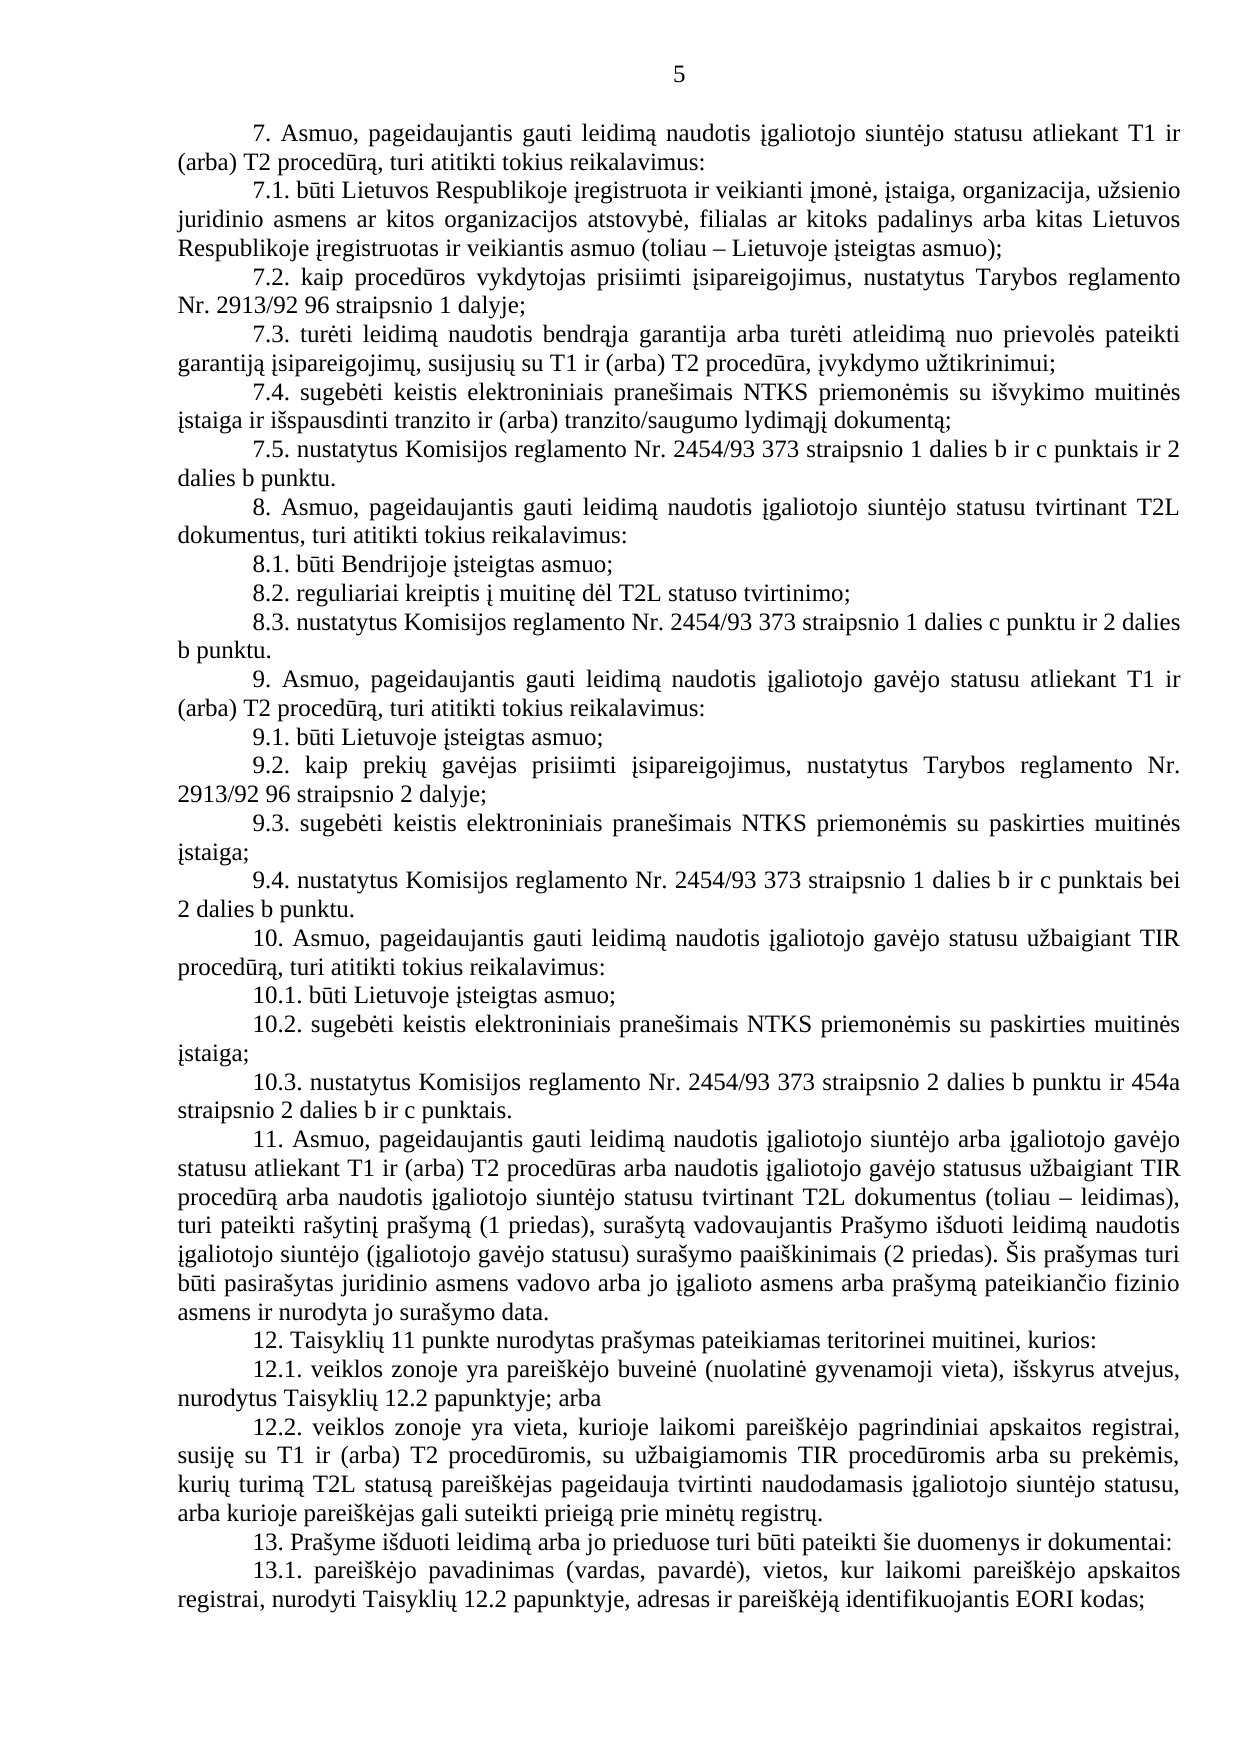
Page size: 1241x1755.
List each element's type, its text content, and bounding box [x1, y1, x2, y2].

text 9.4. nustatytus Komisijos reglamento Nr. 2454/93 373 straipsnio 1 dalies b ir c punktais bei 2 dalies b punktu. [177, 866, 1181, 923]
text 10.3. nustatytus Komisijos reglamento Nr. 2454/93 373 straipsnio 2 dalies b punktu ir 454a straipsnio 2 dalies b ir c punktais. [177, 1067, 1181, 1124]
text 7.4. sugebėti keistis elektroniniais pranešimais NTKS priemonėmis su išvykimo muitinės įstaiga ir išspausdinti tranzito ir (arba) tranzito/saugumo lydimąjį dokumentą; [177, 377, 1181, 434]
text 9.3. sugebėti keistis elektroniniais pranešimais NTKS priemonėmis su paskirties muitinės įstaiga; [177, 808, 1181, 866]
text 9.1. būti Lietuvoje įsteigtas asmuo; [177, 722, 1181, 751]
text 10.1. būti Lietuvoje įsteigtas asmuo; [177, 981, 1181, 1009]
text 12.2. veiklos zonoje yra vieta, kurioje laikomi pareiškėjo pagrindiniai apskaitos registrai, susiję su T1 ir (arba) T2 procedūromis, su užbaigiamomis TIR procedūromis arba su prekėmis, kurių turimą T2L statusą pareiškėjas pageidauja tvirtinti naudodamasis įgaliotojo siuntėjo statusu, arba kurioje pareiškėjas gali suteikti prieigą prie minėtų registrų. [177, 1412, 1181, 1527]
text 8.3. nustatytus Komisijos reglamento Nr. 2454/93 373 straipsnio 1 dalies c punktu ir 2 dalies b punktu. [177, 607, 1181, 664]
text 7.5. nustatytus Komisijos reglamento Nr. 2454/93 373 straipsnio 1 dalies b ir c punktais ir 2 dalies b punktu. [177, 434, 1181, 492]
text 8.2. reguliariai kreiptis į muitinę dėl T2L statuso tvirtinimo; [177, 578, 1181, 607]
text 7.1. būti Lietuvos Respublikoje įregistruota ir veikianti įmonė, įstaiga, organizacija, užsienio juridinio asmens ar kitos organizacijos atstovybė, filialas ar kitoks padalinys arba kitas Lietuvos Respublikoje įregistruotas ir veikiantis asmuo (toliau – Lietuvoje įsteigtas asmuo); [177, 176, 1181, 262]
text 9. Asmuo, pageidaujantis gauti leidimą naudotis įgaliotojo gavėjo statusu atliekant T1 ir (arba) T2 procedūrą, turi atitikti tokius reikalavimus: [177, 664, 1181, 722]
text 7.3. turėti leidimą naudotis bendrąja garantija arba turėti atleidimą nuo prievolės pateikti garantiją įsipareigojimų, susijusių su T1 ir (arba) T2 procedūra, įvykdymo užtikrinimui; [177, 319, 1181, 377]
text 10.2. sugebėti keistis elektroniniais pranešimais NTKS priemonėmis su paskirties muitinės įstaiga; [177, 1009, 1181, 1067]
text 8. Asmuo, pageidaujantis gauti leidimą naudotis įgaliotojo siuntėjo statusu tvirtinant T2L dokumentus, turi atitikti tokius reikalavimus: [177, 492, 1181, 549]
text 7.2. kaip procedūros vykdytojas prisiimti įsipareigojimus, nustatytus Tarybos reglamento Nr. 2913/92 96 straipsnio 1 dalyje; [177, 262, 1181, 319]
text 9.2. kaip prekių gavėjas prisiimti įsipareigojimus, nustatytus Tarybos reglamento Nr. 2913/92 96 straipsnio 2 dalyje; [177, 751, 1181, 808]
text 10. Asmuo, pageidaujantis gauti leidimą naudotis įgaliotojo gavėjo statusu užbaigiant TIR procedūrą, turi atitikti tokius reikalavimus: [177, 923, 1181, 981]
text 13.1. pareiškėjo pavadinimas (vardas, pavardė), vietos, kur laikomi pareiškėjo apskaitos registrai, nurodyti Taisyklių 12.2 papunktyje, adresas ir pareiškėją identifikuojantis EORI kodas; [177, 1556, 1181, 1613]
text 8.1. būti Bendrijoje įsteigtas asmuo; [177, 549, 1181, 578]
text 13. Prašyme išduoti leidimą arba jo prieduose turi būti pateikti šie duomenys ir dokumentai: [177, 1527, 1181, 1556]
text 12. Taisyklių 11 punkte nurodytas prašymas pateikiamas teritorinei muitinei, kurios: [177, 1326, 1181, 1354]
text 12.1. veiklos zonoje yra pareiškėjo buveinė (nuolatinė gyvenamoji vieta), išskyrus atvejus, nurodytus Taisyklių 12.2 papunktyje; arba [177, 1354, 1181, 1412]
text 7. Asmuo, pageidaujantis gauti leidimą naudotis įgaliotojo siuntėjo statusu atliekant T1 ir (arba) T2 procedūrą, turi atitikti tokius reikalavimus: [177, 118, 1181, 176]
text 11. Asmuo, pageidaujantis gauti leidimą naudotis įgaliotojo siuntėjo arba įgaliotojo gavėjo statusu atliekant T1 ir (arba) T2 procedūras arba naudotis įgaliotojo gavėjo statusus užbaigiant TIR procedūrą arba naudotis įgaliotojo siuntėjo statusu tvirtinant T2L dokumentus (toliau – leidimas), turi pateikti rašytinį prašymą (1 priedas), surašytą vadovaujantis Prašymo išduoti leidimą naudotis įgaliotojo siuntėjo (įgaliotojo gavėjo statusu) surašymo paaiškinimais (2 priedas). Šis prašymas turi būti pasirašytas juridinio asmens vadovo arba jo įgalioto asmens arba prašymą pateikiančio fizinio asmens ir nurodyta jo surašymo data. [177, 1124, 1181, 1326]
